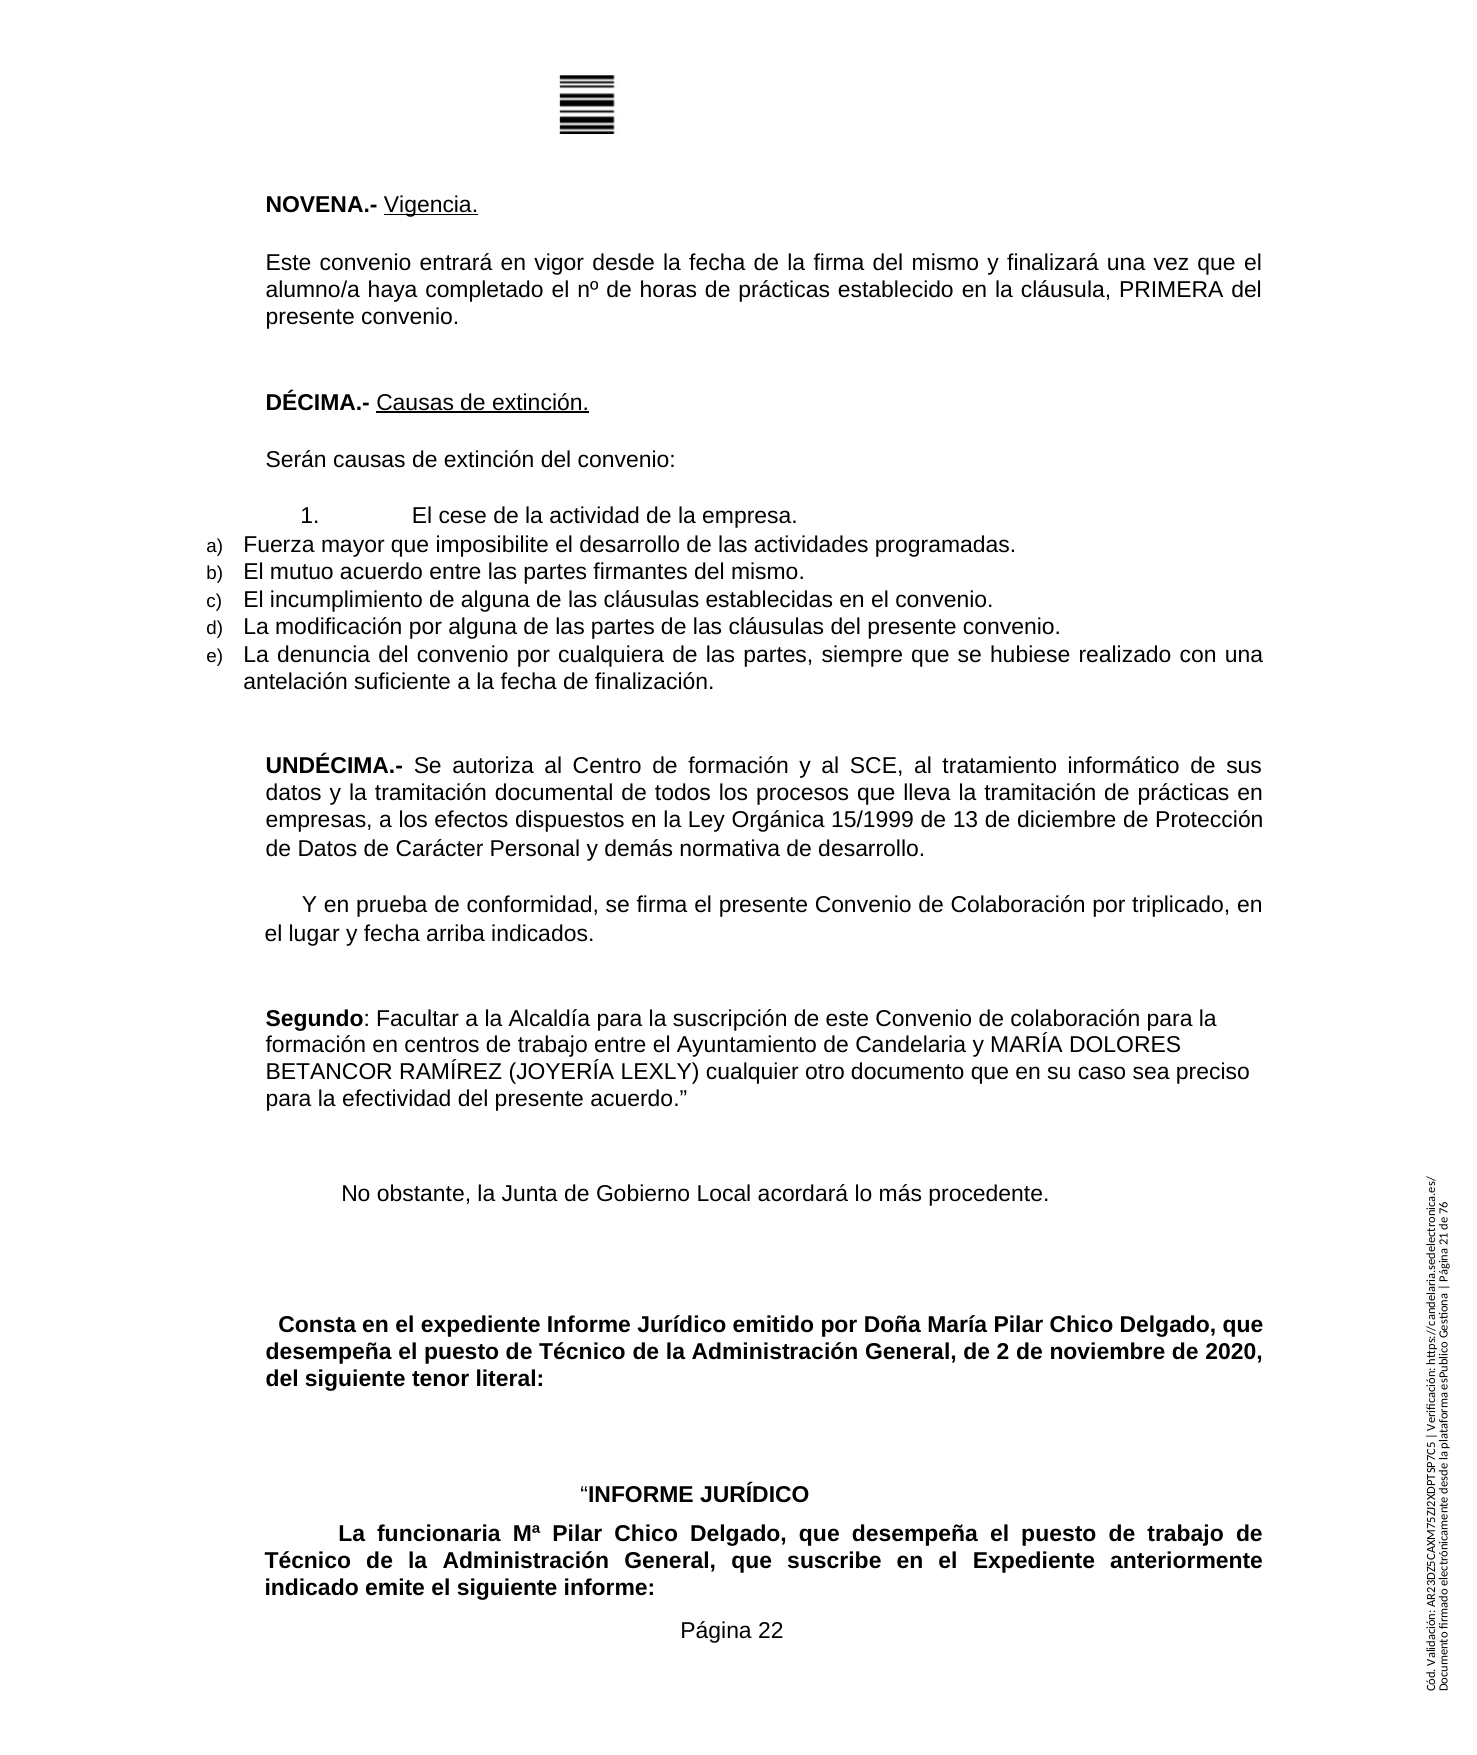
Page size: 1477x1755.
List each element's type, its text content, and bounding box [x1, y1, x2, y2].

list El mutuo acuerdo entre las partes firmantes del mismo. [206, 558, 1264, 584]
text 1. El cese de la actividad de la empresa. [243, 501, 1269, 529]
text La funcionaria Mª Pilar Chico Delgado, que desempeña el puesto de trabajo de Técnico de la Administración General, que suscribe en el Expediente anteriormente indicado emite el siguiente informe: [264, 1519, 1264, 1600]
text DÉCIMA.- Causas de extinción. [265, 387, 1269, 415]
list Fuerza mayor que imposibilite el desarrollo de las actividades programadas. [206, 531, 1264, 557]
text Consta en el expediente Informe Jurídico emitido por Doña María Pilar Chico Delgado, que desempeña el puesto de Técnico de la Administración General, de 2 de noviembre de 2020, del siguiente tenor literal: [265, 1311, 1264, 1392]
list La modificación por alguna de las partes de las cláusulas del presente convenio. [206, 613, 1264, 639]
subtitle “INFORME JURÍDICO [333, 1481, 1095, 1507]
text Este convenio entrará en vigor desde la fecha de la firma del mismo y finalizará una vez que el alumno/a haya completado el nº de horas de prácticas establecido en la cláusula, PRIMERA del presente convenio. [265, 249, 1264, 329]
text Segundo: Facultar a la Alcaldía para la suscripción de este Convenio de colaboración para la formación en centros de trabajo entre el Ayuntamiento de Candelaria y MARÍA DOLORES BETANCOR RAMÍREZ (JOYERÍA LEXLY) cualquier otro documento que en su caso sea preciso para la efectividad del presente acuerdo.” [265, 1004, 1269, 1111]
text Serán causas de extinción del convenio: [265, 446, 1264, 472]
list La denuncia del convenio por cualquiera de las partes, siempre que se hubiese realizado con una antelación suficiente a la fecha de finalización. [206, 641, 1264, 694]
list El incumplimiento de alguna de las cláusulas establecidas en el convenio. [206, 586, 1264, 612]
text UNDÉCIMA.- Se autoriza al Centro de formación y al SCE, al tratamiento informático de sus datos y la tramitación documental de todos los procesos que lleva la tramitación de prácticas en empresas, a los efectos dispuestos en la Ley Orgánica 15/1999 de 13 de diciembre de Protección de Datos de Carácter Personal y demás normativa de desarrollo. [265, 752, 1264, 862]
text No obstante, la Junta de Gobierno Local acordará lo más procedente. [341, 1180, 1264, 1206]
text NOVENA.- Vigencia. [265, 189, 1269, 218]
text Y en prueba de conformidad, se firma el presente Convenio de Colaboración por triplicado, en el lugar y fecha arriba indicados. [264, 891, 1264, 947]
